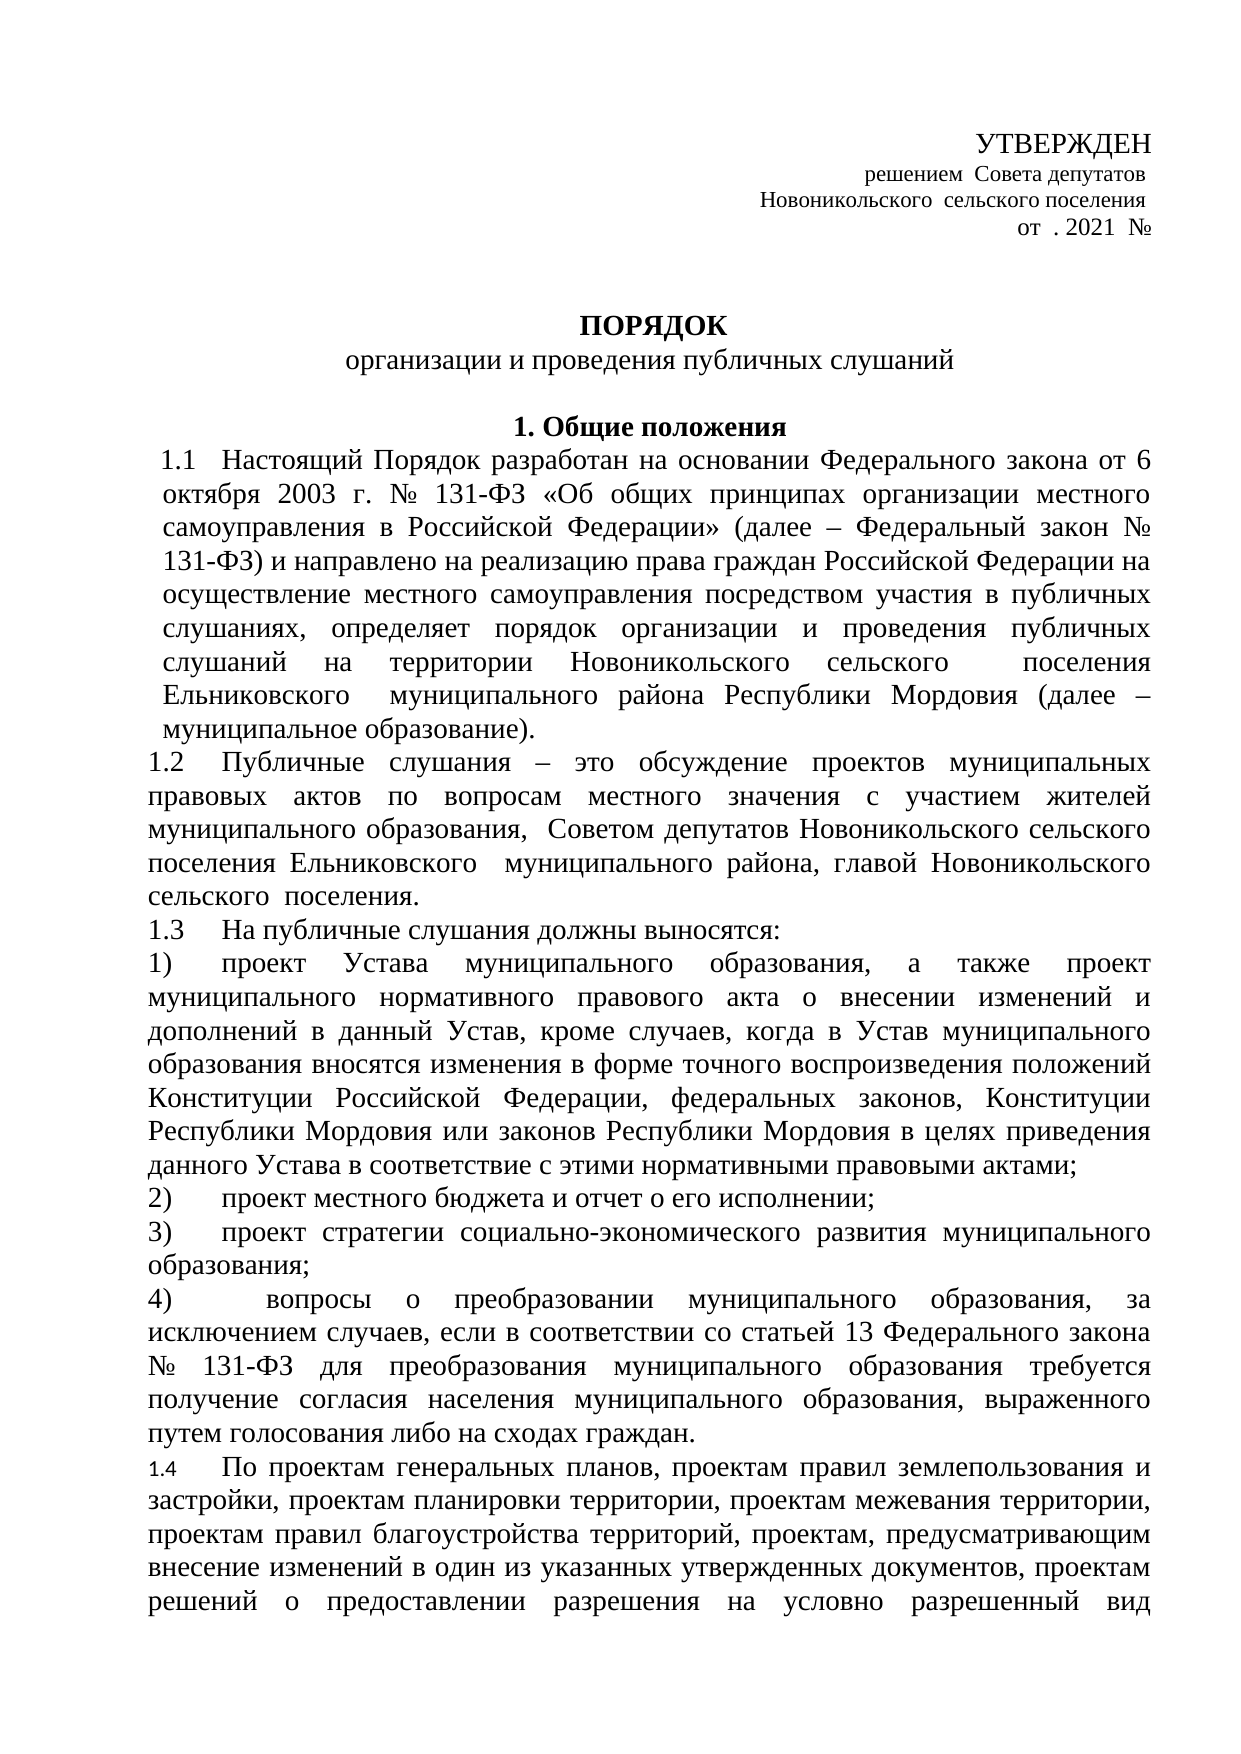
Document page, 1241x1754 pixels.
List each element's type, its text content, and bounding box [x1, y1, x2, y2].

list вопросы о преобразовании муниципального образования, за исключением случаев, если в соответствии со статьей 13 Федерального закона № 131-ФЗ для преобразования муниципального образования требуется получение согласия населения муниципального образования, выраженного путем голосования либо на сходах граждан. [148, 1281, 1152, 1449]
list проект местного бюджета и отчет о его исполнении; [148, 1180, 1152, 1214]
subtitle решением Совета депутатов [148, 160, 1152, 186]
text Порядок [148, 308, 1152, 342]
text организации и проведения публичных слушаний [148, 342, 1152, 375]
list По проектам генеральных планов, проектам правил землепользования и застройки, проектам планировки территории, проектам межевания территории, проектам правил благоустройства территорий, проектам, предусматривающим внесение изменений в один из указанных утвержденных документов, проектам решений о предоставлении разрешения на условно разрешенный вид [148, 1449, 1152, 1616]
list Настоящий Порядок разработан на основании Федерального закона от 6 октября 2003 г. № 131-ФЗ «Об общих принципах организации местного самоуправления в Российской Федерации» (далее – Федеральный закон № 131-ФЗ) и направлено на реализацию права граждан Российской Федерации на осуществление местного самоуправления посредством участия в публичных слушаниях, определяет порядок организации и проведения публичных слушаний на территории Новоникольского сельского поселения Ельниковского муниципального района Республики Мордовия (далее – муниципальное образование). [160, 442, 1152, 744]
text от . 2021 № [148, 212, 1152, 241]
text 1. Общие положения [148, 409, 1152, 442]
subtitle УТВЕРЖДЕН [148, 126, 1152, 160]
list На публичные слушания должны выносятся: [148, 912, 1152, 946]
list проект стратегии социально-экономического развития муниципального образования; [148, 1214, 1152, 1281]
text Новоникольского сельского поселения [148, 186, 1152, 212]
list Публичные слушания – это обсуждение проектов муниципальных правовых актов по вопросам местного значения с участием жителей муниципального образования, Советом депутатов Новоникольского сельского поселения Ельниковского муниципального района, главой Новоникольского сельского поселения. [148, 744, 1152, 912]
list проект Устава муниципального образования, а также проект муниципального нормативного правового акта о внесении изменений и дополнений в данный Устав, кроме случаев, когда в Устав муниципального образования вносятся изменения в форме точного воспроизведения положений Конституции Российской Федерации, федеральных законов, Конституции Республики Мордовия или законов Республики Мордовия в целях приведения данного Устава в соответствие с этими нормативными правовыми актами; [148, 946, 1152, 1180]
